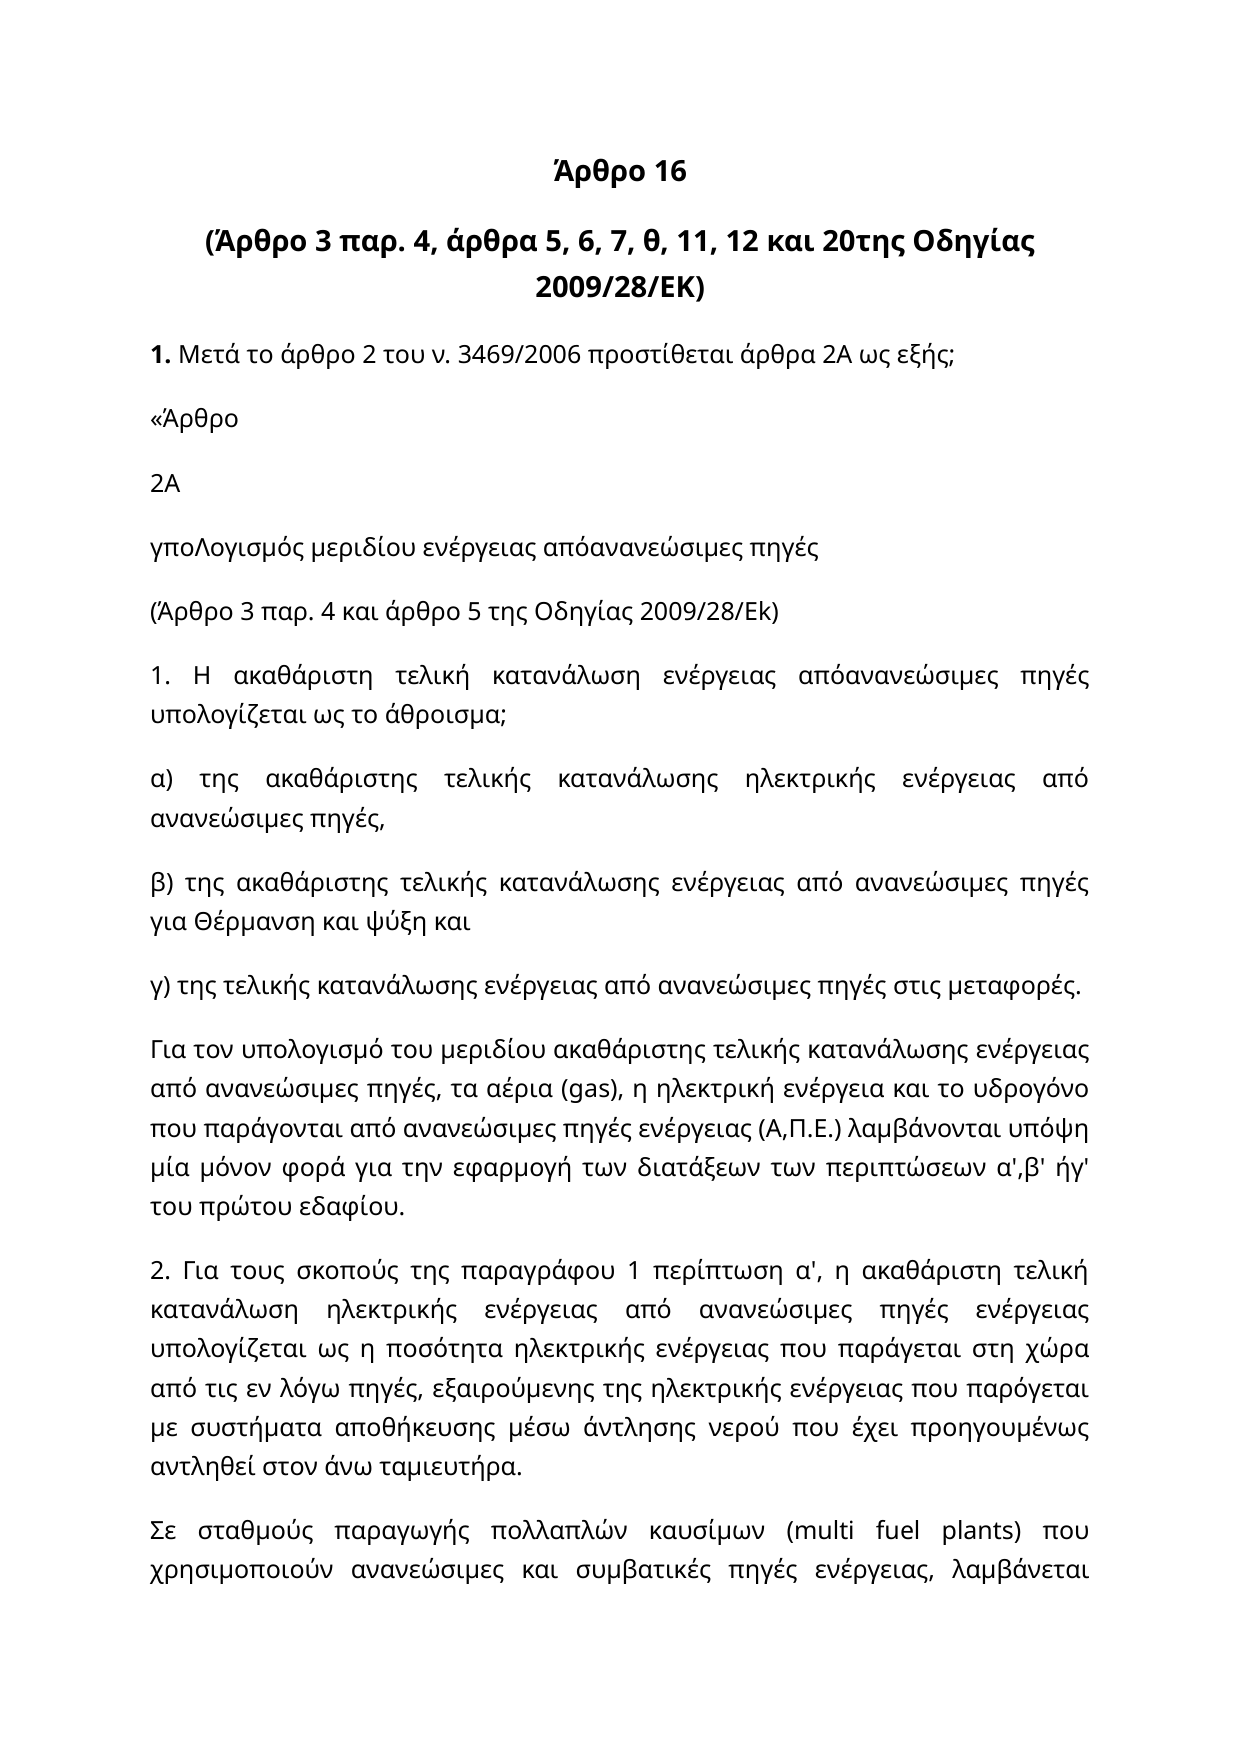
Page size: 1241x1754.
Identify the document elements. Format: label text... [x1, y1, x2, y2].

text α) της ακαθάριστης τελικής κατανάλωσης ηλεκτρικής ενέργειας από ανανεώσιμες πηγές, [150, 761, 1090, 834]
text (Άρθρο 3 παρ. 4 και άρθρο 5 της Οδηγίας 2009/28/Ek) [150, 593, 1090, 628]
text γποΛογισμός μεριδίου ενέργειας απόανανεώσιμες πηγές [150, 529, 1090, 563]
text β) της ακαθάριστης τελικής κατανάλωσης ενέργειας από ανανεώσιμες πηγές για Θέρμανση και ψύξη και [150, 864, 1090, 938]
text γ) της τελικής κατανάλωσης ενέργειας από ανανεώσιμες πηγές στις μεταφορές. [150, 968, 1090, 1002]
text Σε σταθμούς παραγωγής πολλαπλών καυσίμων (multi fuel plants) που χρησιμοποιούν ανανεώσιμες και συμβατικές πηγές ενέργειας, λαμβάνεται [150, 1513, 1090, 1586]
text Για τον υπολογισμό του μεριδίου ακαθάριστης τελικής κατανάλωσης ενέργειας από ανανεώσιμες πηγές, τα αέρια (gas), η ηλεκτρική ενέργεια και το υδρογόνο που παράγονται από ανανεώσιμες πηγές ενέργειας (Α,Π.Ε.) λαμβάνονται υπόψη μία μόνον φορά για την εφαρμογή των διατάξεων των περιπτώσεων α',β' ήγ' του πρώτου εδαφίου. [150, 1032, 1090, 1223]
text «Άρθρο [150, 401, 1090, 435]
text 1. Η ακαθάριστη τελική κατανάλωση ενέργειας απόανανεώσιμες πηγές υπολογίζεται ως το άθροισμα; [150, 658, 1090, 731]
text 2A [150, 465, 1090, 499]
subtitle (Άρθρο 3 παρ. 4, άρθρα 5, 6, 7, θ, 11, 12 και 20της Οδηγίας 2009/28/ΕΚ) [150, 221, 1090, 306]
subtitle Άρθρο 16 [150, 150, 1090, 190]
text 1. Μετά το άρθρο 2 του ν. 3469/2006 προστίθεται άρθρα 2A ως εξής; [150, 337, 1090, 371]
text 2. Για τους σκοπούς της παραγράφου 1 περίπτωση α', η ακαθάριστη τελική κατανάλωση ηλεκτρικής ενέργειας από ανανεώσιμες πηγές ενέργειας υπολογίζεται ως η ποσότητα ηλεκτρικής ενέργειας που παράγεται στη χώρα από τις εν λόγω πηγές, εξαιρούμενης της ηλεκτρικής ενέργειας που παρόγεται με συστήματα αποθήκευσης μέσω άντλησης νερού που έχει προηγουμένως αντληθεί στον άνω ταμιευτήρα. [150, 1253, 1090, 1483]
